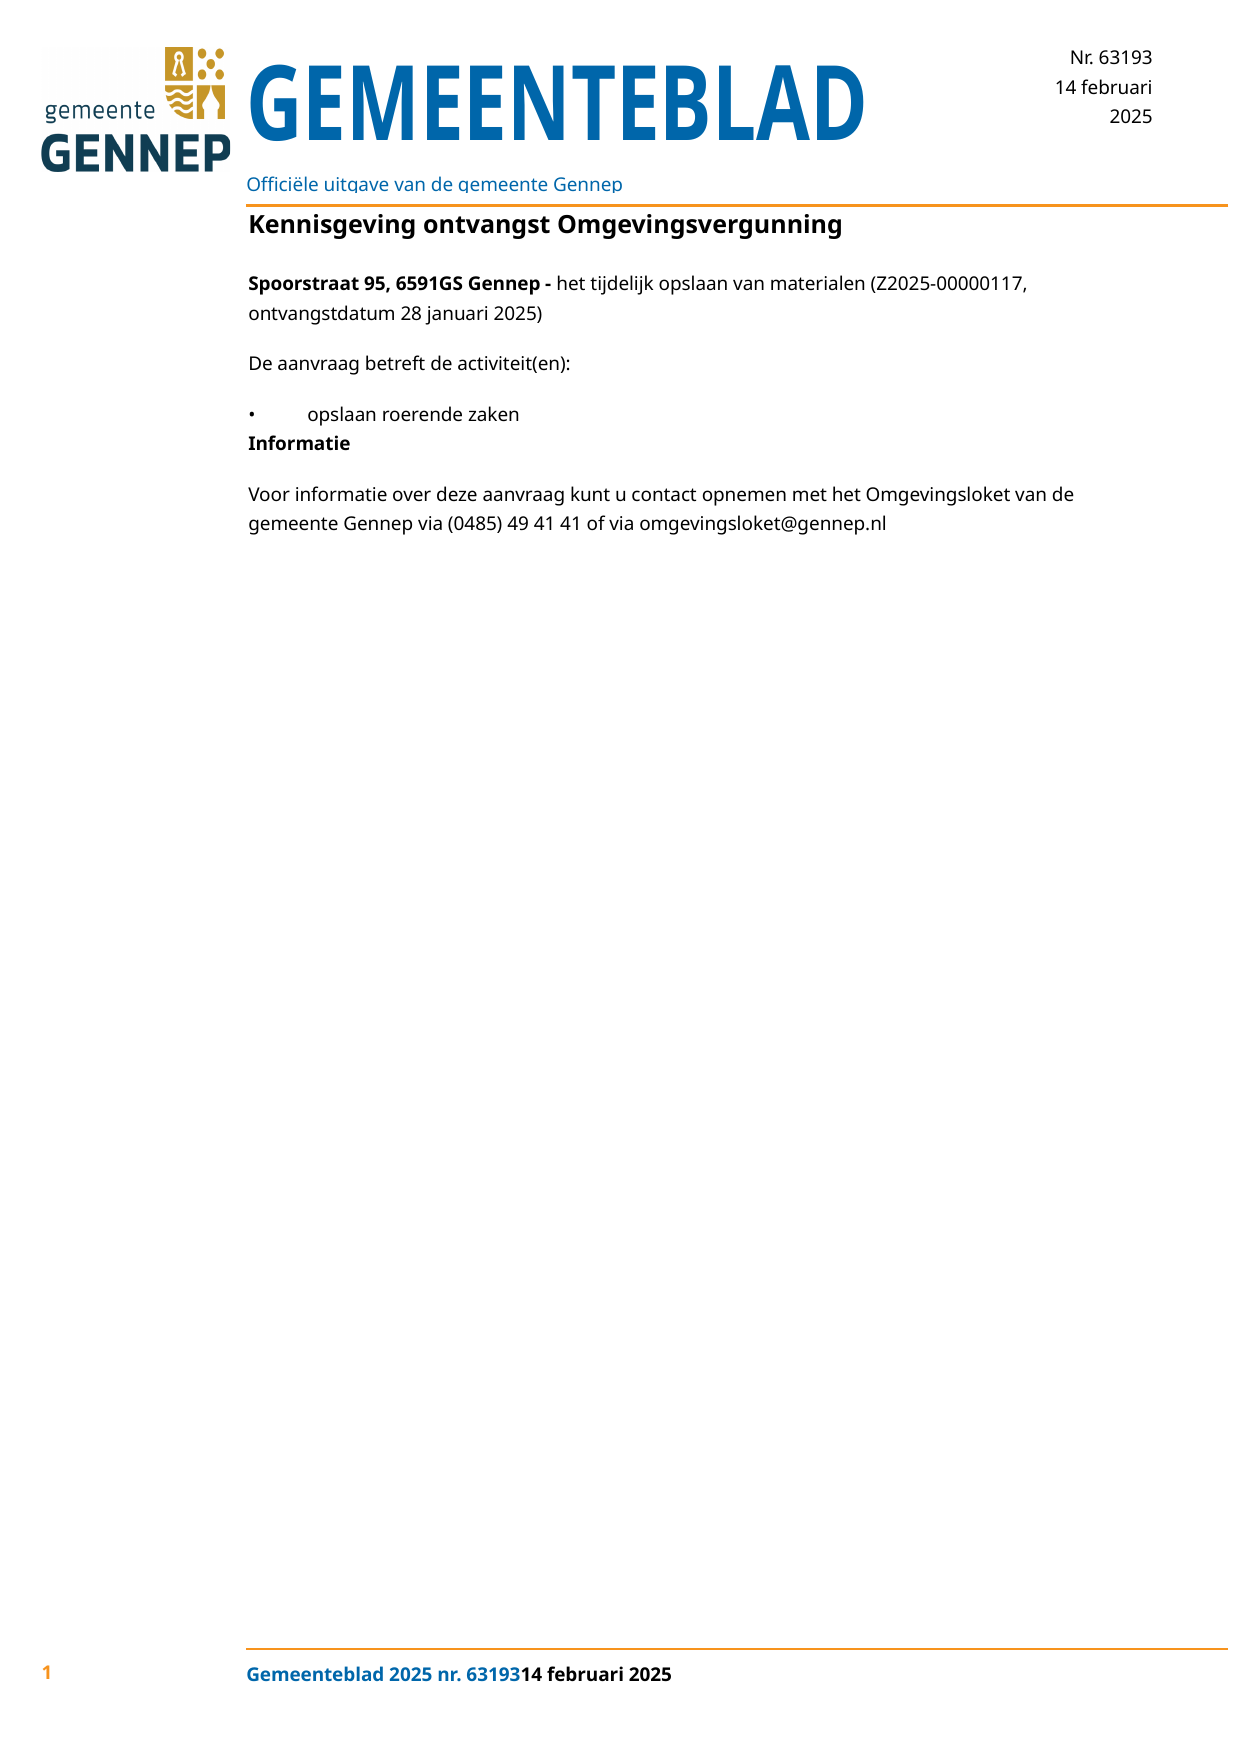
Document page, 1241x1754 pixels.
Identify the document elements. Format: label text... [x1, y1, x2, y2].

text Informatie [248, 430, 1152, 456]
text Voor informatie over deze aanvraag kunt u contact opnemen met het Omgevingsloket van de gemeente Gennep via (0485) 49 41 41 of via omgevingsloket@gennep.nl [248, 481, 1152, 536]
text De aanvraag betreft de activiteit(en): [248, 350, 1152, 376]
list opslaan roerende zaken [248, 401, 1152, 426]
picture [41, 47, 231, 172]
text Kennisgeving ontvangst Omgevingsvergunning [248, 207, 1152, 241]
text Spoorstraat 95, 6591GS Gennep - het tijdelijk opslaan van materialen (Z2025-00000117, ontvangstdatum 28 januari 2025) [248, 270, 1152, 326]
